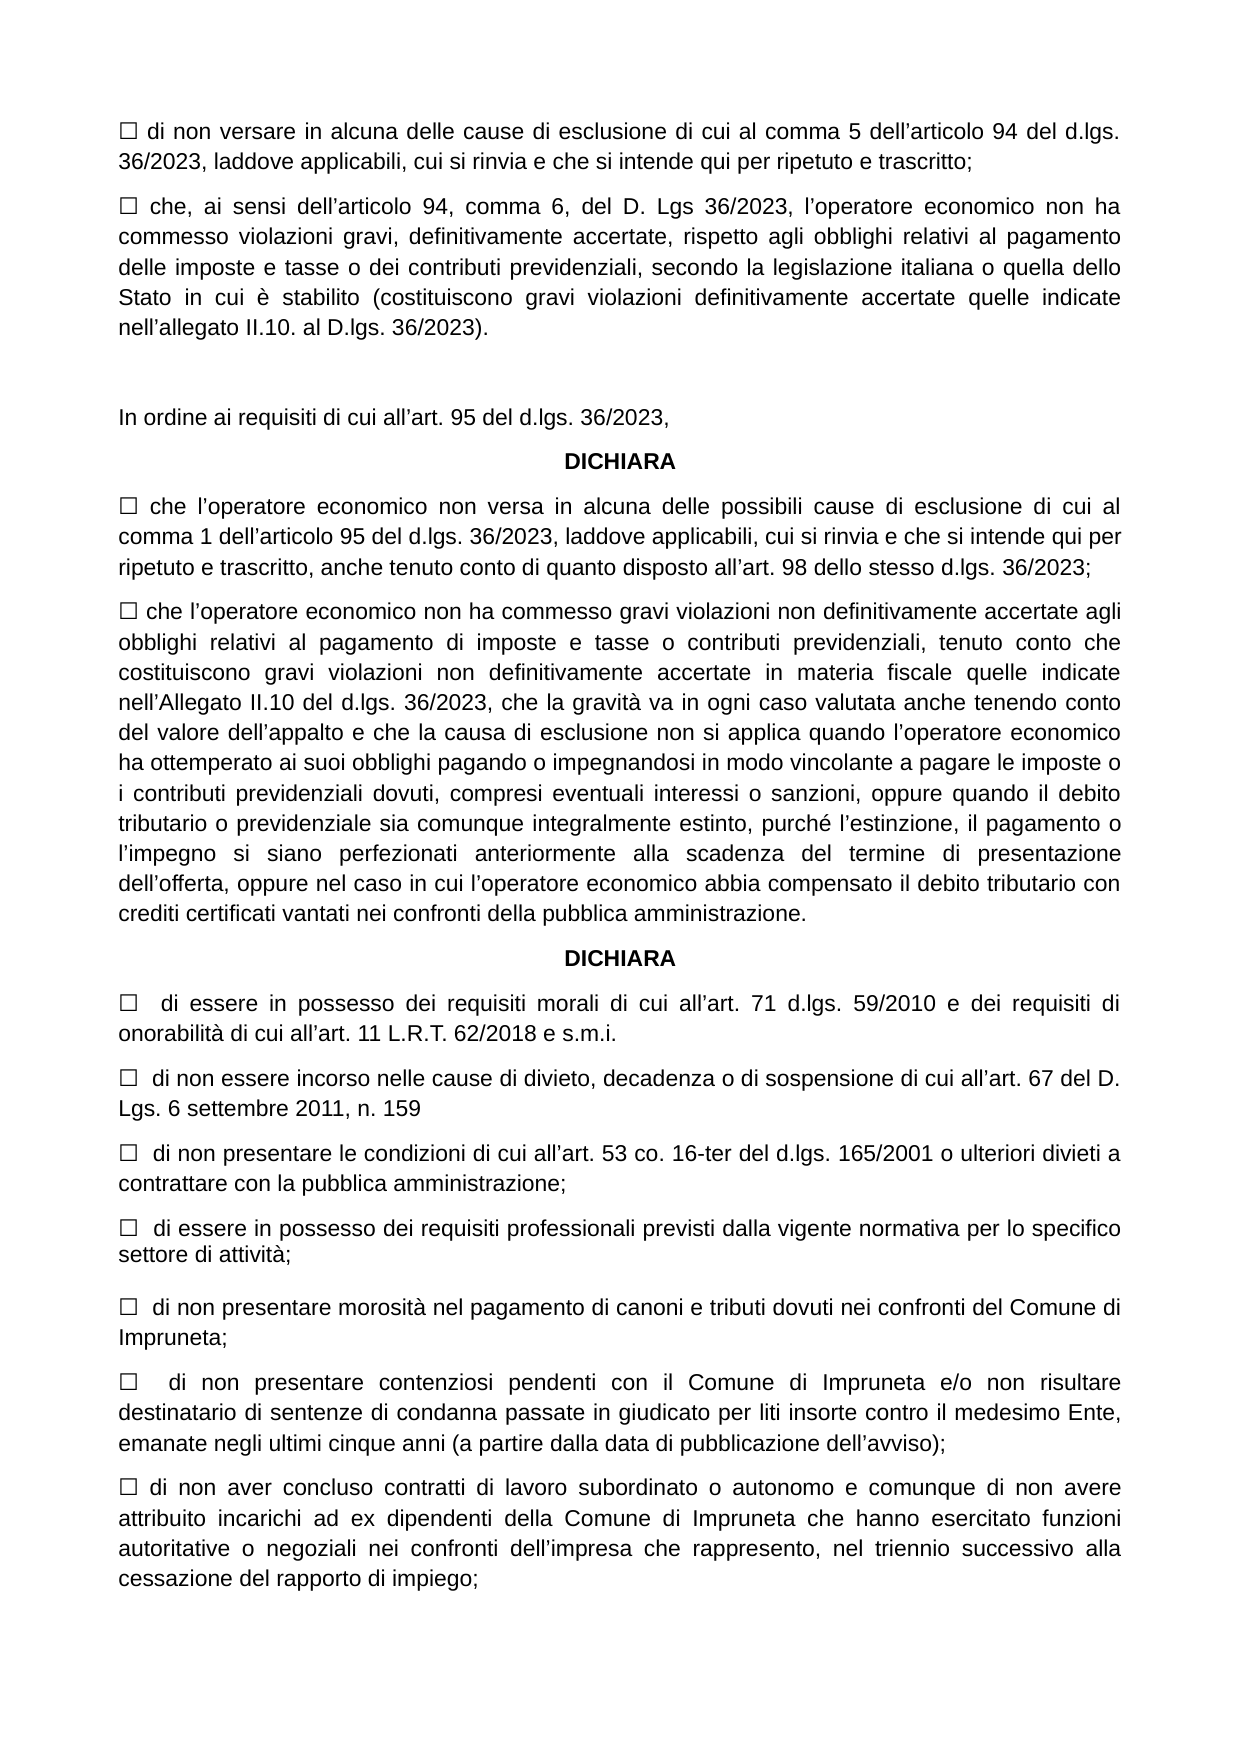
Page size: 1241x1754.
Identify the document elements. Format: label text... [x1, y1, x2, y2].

text ☐ di non versare in alcuna delle cause di esclusione di cui al comma 5 dell’articolo 94 del d.lgs. 36/2023, laddove applicabili, cui si rinvia e che si intende qui per ripetuto e trascritto; [118, 118, 1122, 175]
text ☐ di non presentare morosità nel pagamento di canoni e tributi dovuti nei confronti del Comune di Impruneta; [118, 1294, 1122, 1351]
list ☐ di essere in possesso dei requisiti professionali previsti dalla vigente normativa per lo specifico settore di attività; [118, 1215, 1122, 1268]
text ☐ di non aver concluso contratti di lavoro subordinato o autonomo e comunque di non avere attribuito incarichi ad ex dipendenti della Comune di Impruneta che hanno esercitato funzioni autoritative o negoziali nei confronti dell’impresa che rappresento, nel triennio successivo alla cessazione del rapporto di impiego; [118, 1474, 1122, 1591]
text ☐ che l’operatore economico non versa in alcuna delle possibili cause di esclusione di cui al comma 1 dell’articolo 95 del d.lgs. 36/2023, laddove applicabili, cui si rinvia e che si intende qui per ripetuto e trascritto, anche tenuto conto di quanto disposto all’art. 98 dello stesso d.lgs. 36/2023; [118, 493, 1122, 580]
text DICHIARA [118, 448, 1122, 475]
text ☐ di essere in possesso dei requisiti morali di cui all’art. 71 d.lgs. 59/2010 e dei requisiti di onorabilità di cui all’art. 11 L.R.T. 62/2018 e s.m.i. [118, 990, 1122, 1047]
text ☐ di non presentare le condizioni di cui all’art. 53 co. 16-ter del d.lgs. 165/2001 o ulteriori divieti a contrattare con la pubblica amministrazione; [118, 1140, 1122, 1197]
text ☐ di non presentare contenziosi pendenti con il Comune di Impruneta e/o non risultare destinatario di sentenze di condanna passate in giudicato per liti insorte contro il medesimo Ente, emanate negli ultimi cinque anni (a partire dalla data di pubblicazione dell’avviso); [118, 1369, 1122, 1456]
text DICHIARA [118, 945, 1122, 972]
text In ordine ai requisiti di cui all’art. 95 del d.lgs. 36/2023, [118, 403, 1122, 430]
text ☐ che l’operatore economico non ha commesso gravi violazioni non definitivamente accertate agli obblighi relativi al pagamento di imposte e tasse o contributi previdenziali, tenuto conto che costituiscono gravi violazioni non definitivamente accertate in materia fiscale quelle indicate nell’Allegato II.10 del d.lgs. 36/2023, che la gravità va in ogni caso valutata anche tenendo conto del valore dell’appalto e che la causa di esclusione non si applica quando l’operatore economico ha ottemperato ai suoi obblighi pagando o impegnandosi in modo vincolante a pagare le imposte o i contributi previdenziali dovuti, compresi eventuali interessi o sanzioni, oppure quando il debito tributario o previdenziale sia comunque integralmente estinto, purché l’estinzione, il pagamento o l’impegno si siano perfezionati anteriormente alla scadenza del termine di presentazione dell’offerta, oppure nel caso in cui l’operatore economico abbia compensato il debito tributario con crediti certificati vantati nei confronti della pubblica amministrazione. [118, 598, 1122, 927]
text ☐ di non essere incorso nelle cause di divieto, decadenza o di sospensione di cui all’art. 67 del D. Lgs. 6 settembre 2011, n. 159 [118, 1065, 1122, 1122]
text ☐ che, ai sensi dell’articolo 94, comma 6, del D. Lgs 36/2023, l’operatore economico non ha commesso violazioni gravi, definitivamente accertate, rispetto agli obblighi relativi al pagamento delle imposte e tasse o dei contributi previdenziali, secondo la legislazione italiana o quella dello Stato in cui è stabilito (costituiscono gravi violazioni definitivamente accertate quelle indicate nell’allegato II.10. al D.lgs. 36/2023). [118, 193, 1122, 340]
